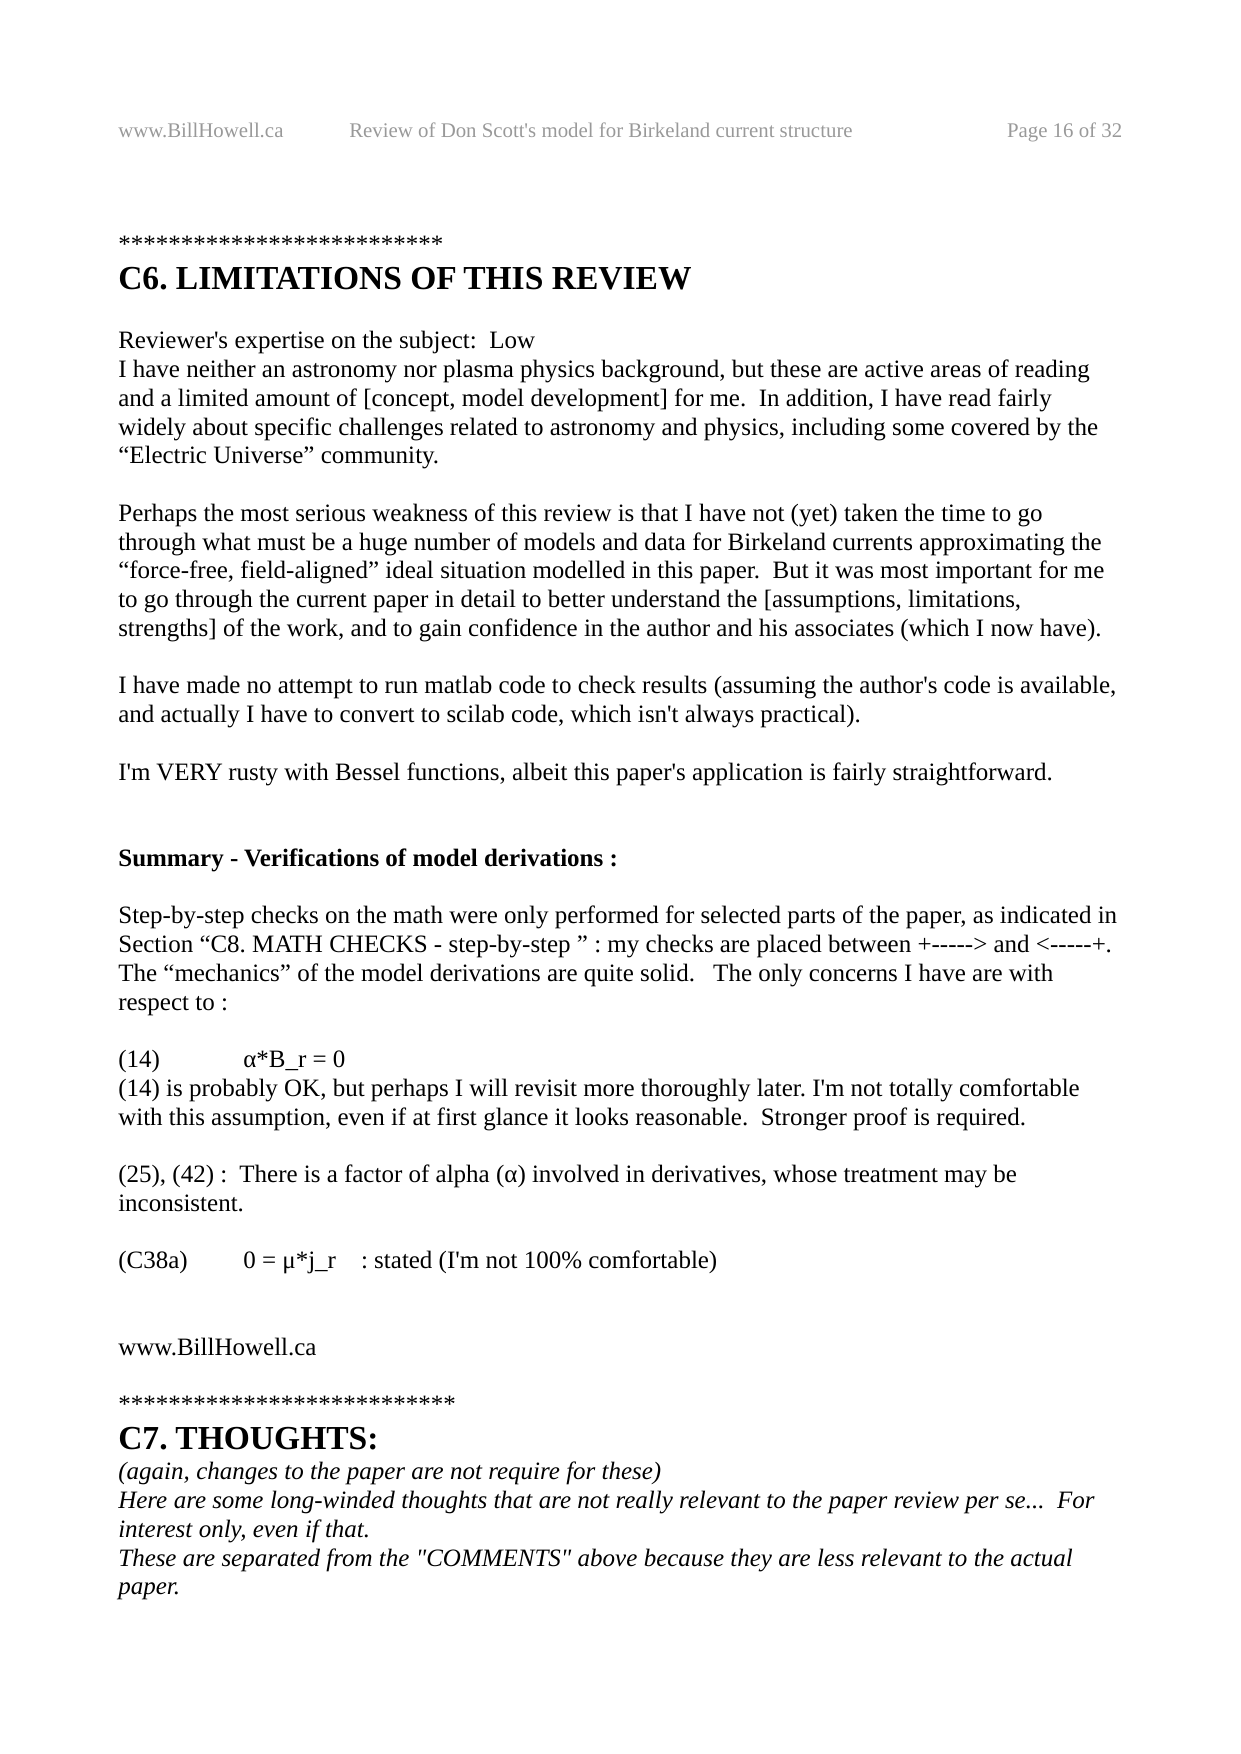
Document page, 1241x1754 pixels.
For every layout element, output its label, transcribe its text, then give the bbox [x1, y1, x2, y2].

text Perhaps the most serious weakness of this review is that I have not (yet) taken the time to go through what must be a huge number of models and data for Birkeland currents approximating the “force-free, field-aligned” ideal situation modelled in this paper. But it was most important for me to go through the current paper in detail to better understand the [assumptions, limitations, strengths] of the work, and to gain confidence in the author and his associates (which I now have). [118, 498, 1123, 642]
text Here are some long-winded thoughts that are not really relevant to the paper review per se... For interest only, even if that. [118, 1485, 1123, 1543]
text (C38a) 0 = μ*j_r : stated (I'm not 100% comfortable) [118, 1245, 1123, 1274]
text ************************** [118, 229, 1123, 258]
text *************************** [118, 1389, 1123, 1418]
subtitle C6. LIMITATIONS OF THIS REVIEW [118, 258, 1123, 297]
text These are separated from the "COMMENTS" above because they are less relevant to the actual paper. [118, 1543, 1123, 1600]
subtitle Summary - Verifications of model derivations : [118, 843, 1123, 872]
text I have made no attempt to run matlab code to check results (assuming the author's code is available, and actually I have to convert to scilab code, which isn't always practical). [118, 670, 1123, 728]
text (again, changes to the paper are not require for these) [118, 1456, 1123, 1485]
text Step-by-step checks on the math were only performed for selected parts of the paper, as indicated in Section “C8. MATH CHECKS - step-by-step ” : my checks are placed between +-----> and <-----+. The “mechanics” of the model derivations are quite solid. The only concerns I have are with respect to : [118, 900, 1123, 1015]
text (14) α*B_r = 0 [118, 1044, 1123, 1073]
subtitle C7. THOUGHTS: [118, 1418, 1123, 1456]
text www.BillHowell.ca [118, 1332, 1123, 1360]
text (25), (42) : There is a factor of alpha (α) involved in derivatives, whose treatment may be inconsistent. [118, 1159, 1123, 1217]
text I'm VERY rusty with Bessel functions, albeit this paper's application is fairly straightforward. [118, 757, 1123, 785]
text Reviewer's expertise on the subject: Low [118, 325, 1123, 354]
text (14) is probably OK, but perhaps I will revisit more thoroughly later. I'm not totally comfortable with this assumption, even if at first glance it looks reasonable. Stronger proof is required. [118, 1073, 1123, 1130]
text I have neither an astronomy nor plasma physics background, but these are active areas of reading and a limited amount of [concept, model development] for me. In addition, I have read fairly widely about specific challenges related to astronomy and physics, including some covered by the “Electric Universe” community. [118, 354, 1123, 469]
